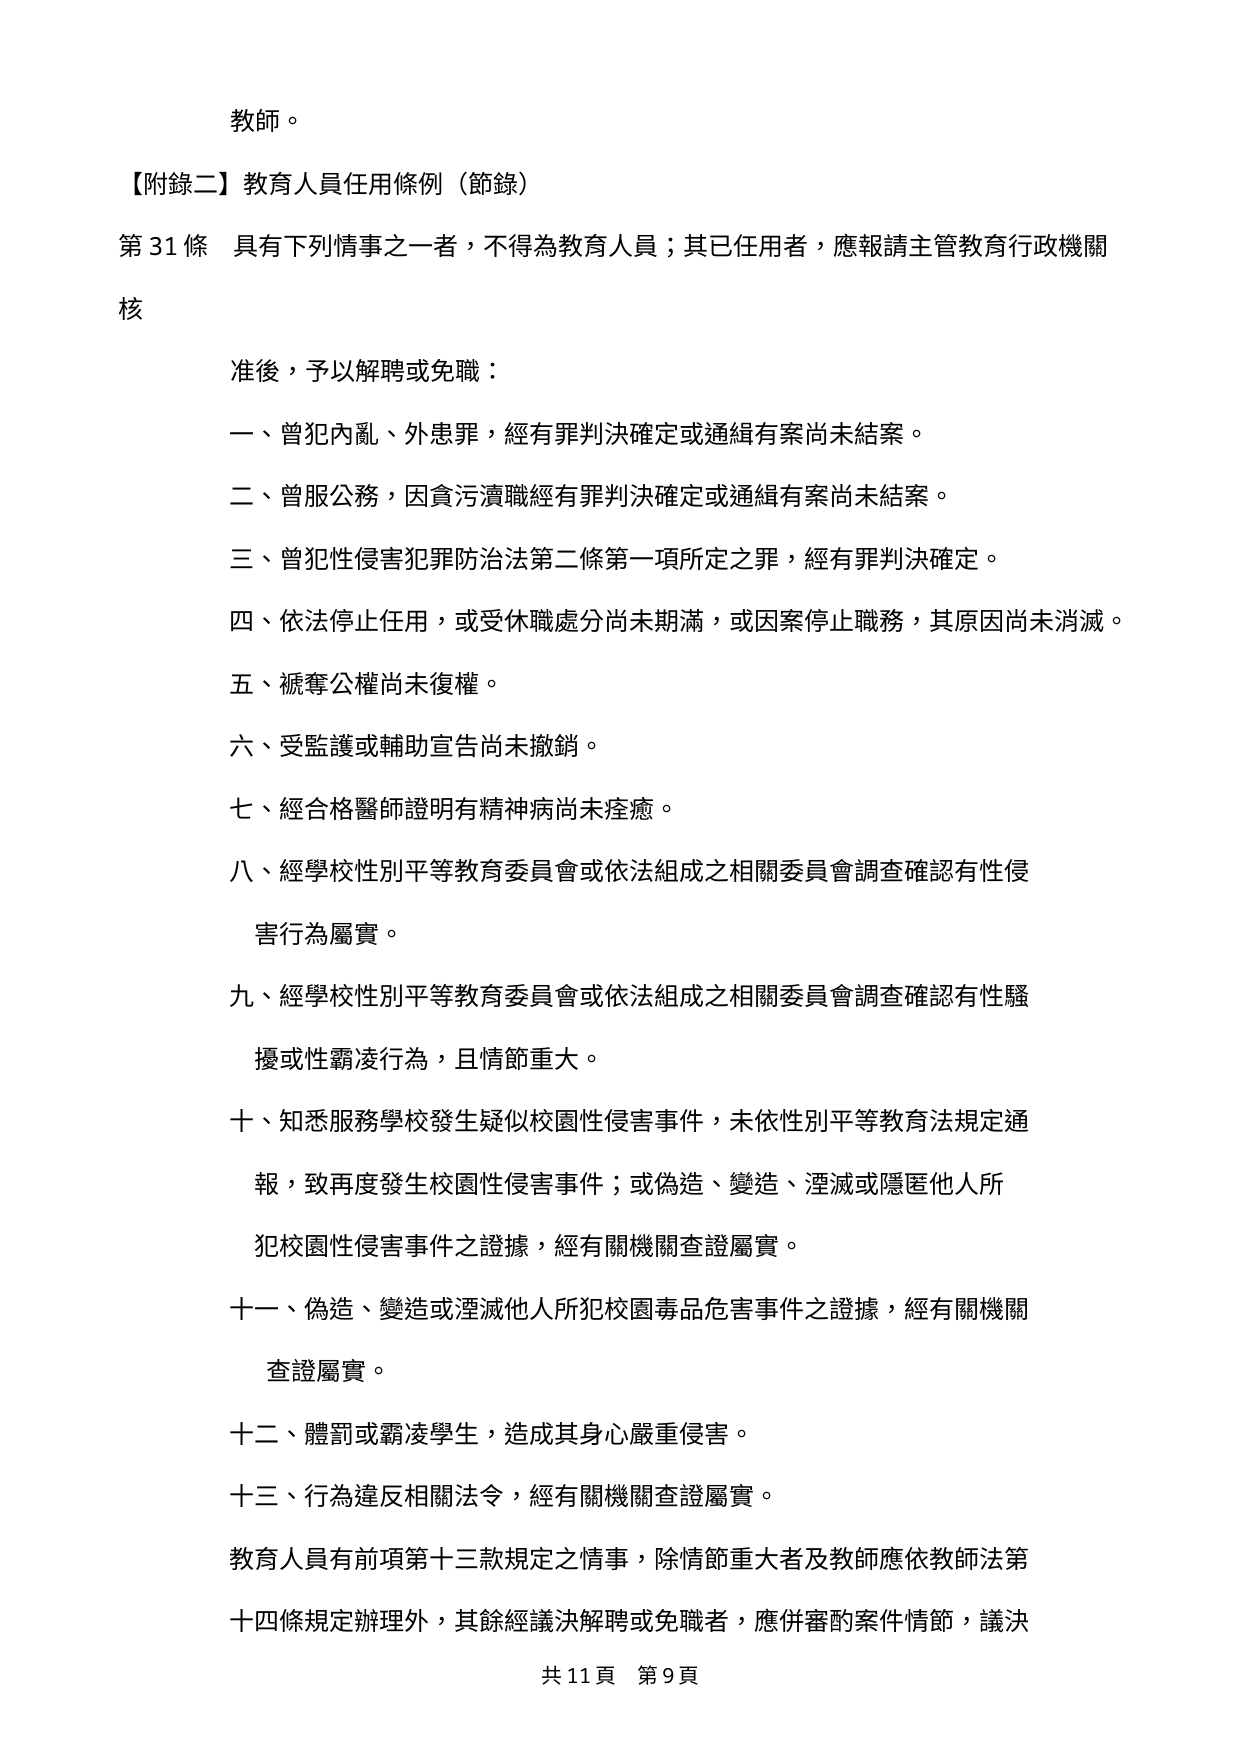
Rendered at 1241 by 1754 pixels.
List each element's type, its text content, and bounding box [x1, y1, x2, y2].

text 准後，予以解聘或免職： [118, 328, 1122, 391]
text 犯校園性侵害事件之證據，經有關機關查證屬實。 [118, 1203, 1122, 1266]
text 【附錄二】教育人員任用條例（節錄） [118, 141, 1122, 203]
text 六、受監護或輔助宣告尚未撤銷。 [118, 703, 1122, 766]
text 報，致再度發生校園性侵害事件；或偽造、變造、湮滅或隱匿他人所 [118, 1141, 1122, 1203]
text 第31條 具有下列情事之一者，不得為教育人員；其已任用者，應報請主管教育行政機關核 [118, 203, 1122, 328]
text 十三、行為違反相關法令，經有關機關查證屬實。 [118, 1453, 1122, 1516]
text 擾或性霸凌行為，且情節重大。 [118, 1016, 1122, 1078]
text 四、依法停止任用，或受休職處分尚未期滿，或因案停止職務，其原因尚未消滅。 [118, 578, 1137, 641]
text 八、經學校性別平等教育委員會或依法組成之相關委員會調查確認有性侵 [118, 828, 1122, 891]
text 查證屬實。 [118, 1328, 1122, 1391]
text 七、經合格醫師證明有精神病尚未痊癒。 [118, 766, 1122, 828]
text 三、曾犯性侵害犯罪防治法第二條第一項所定之罪，經有罪判決確定。 [118, 516, 1122, 578]
text 教育人員有前項第十三款規定之情事，除情節重大者及教師應依教師法第 [118, 1516, 1122, 1578]
text 五、褫奪公權尚未復權。 [118, 641, 1122, 703]
text 一、曾犯內亂、外患罪，經有罪判決確定或通緝有案尚未結案。 [118, 391, 1122, 453]
text 十一、偽造、變造或湮滅他人所犯校園毒品危害事件之證據，經有關機關 [118, 1266, 1122, 1328]
text 九、經學校性別平等教育委員會或依法組成之相關委員會調查確認有性騷 [118, 953, 1122, 1016]
text 十、知悉服務學校發生疑似校園性侵害事件，未依性別平等教育法規定通 [118, 1078, 1122, 1141]
text 教師。 [118, 78, 1122, 141]
text 害行為屬實。 [118, 891, 1122, 953]
text 十四條規定辦理外，其餘經議決解聘或免職者，應併審酌案件情節，議決 [118, 1578, 1122, 1641]
text 二、曾服公務，因貪污瀆職經有罪判決確定或通緝有案尚未結案。 [118, 453, 1122, 516]
text 十二、體罰或霸凌學生，造成其身心嚴重侵害。 [118, 1391, 1122, 1453]
